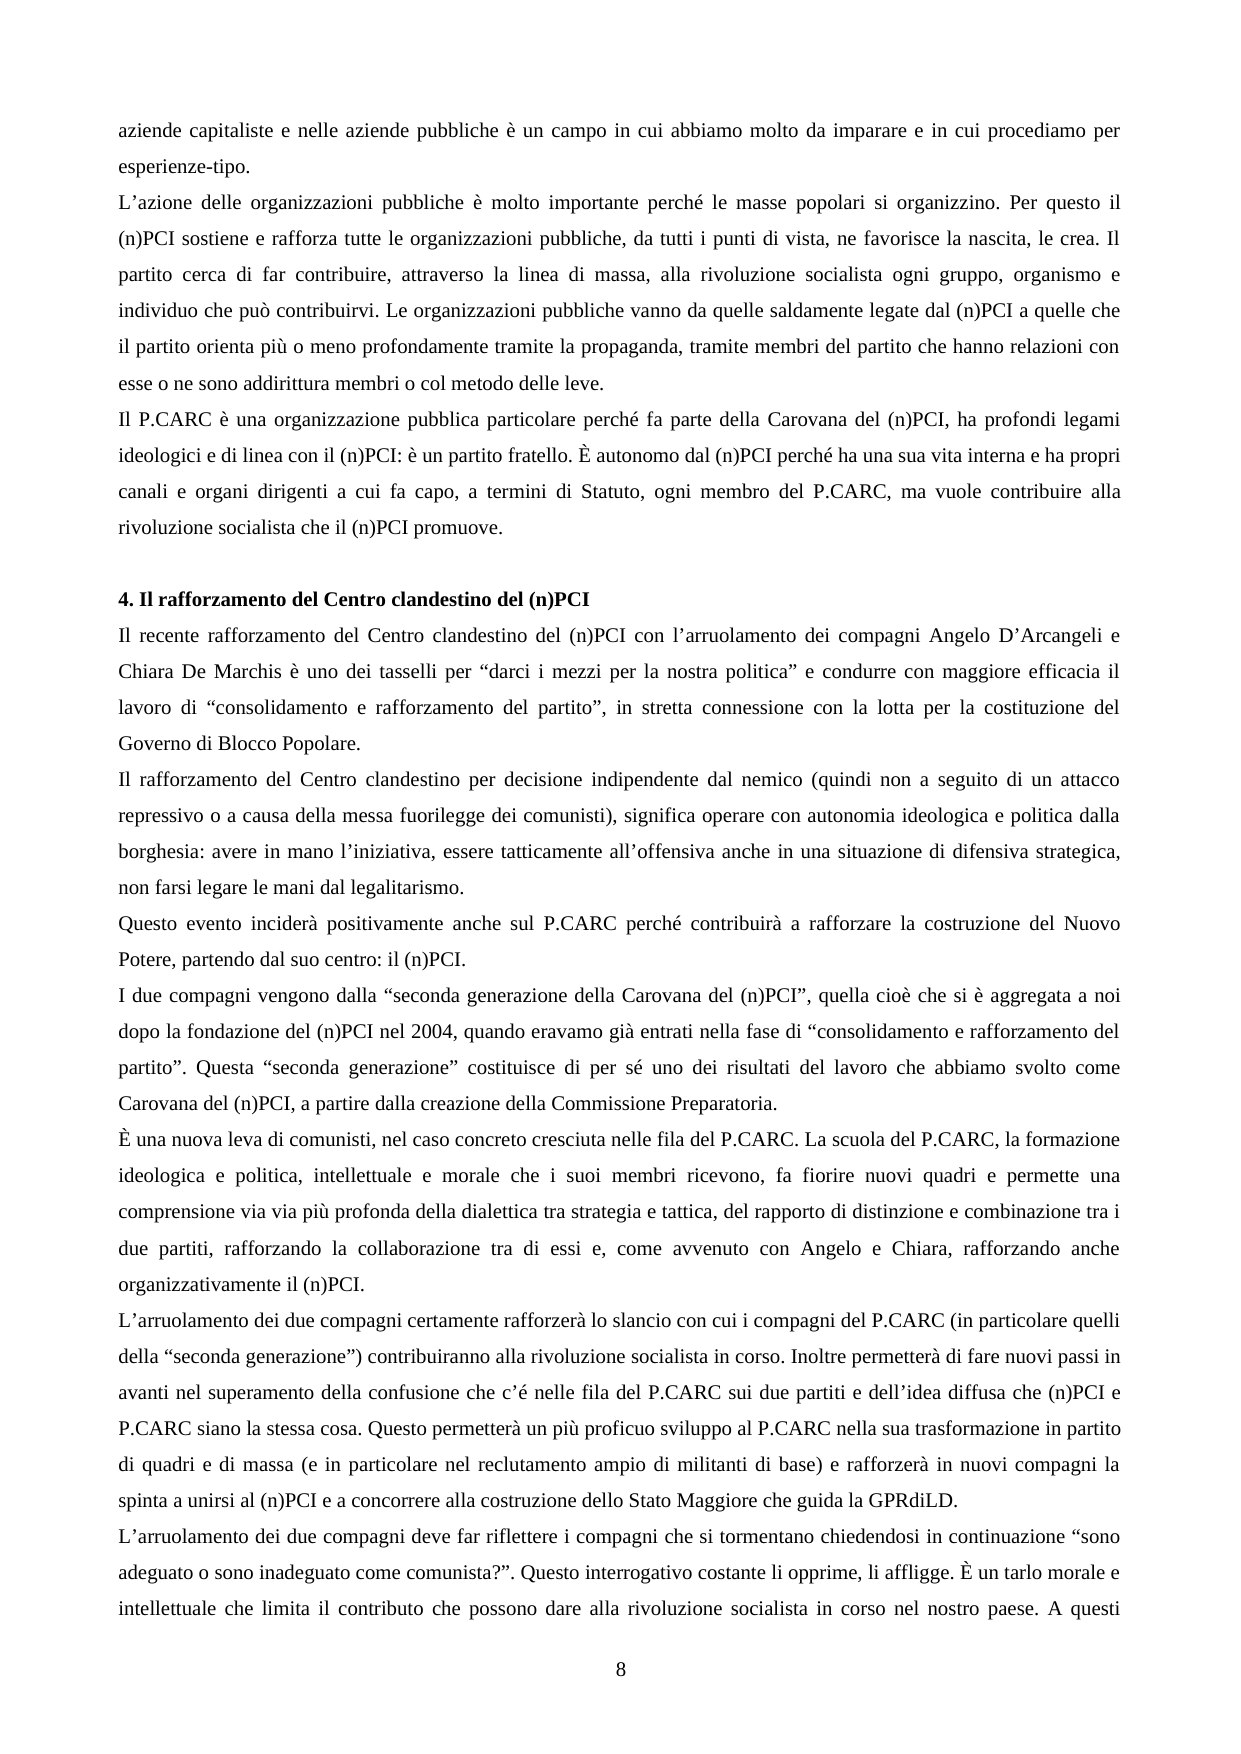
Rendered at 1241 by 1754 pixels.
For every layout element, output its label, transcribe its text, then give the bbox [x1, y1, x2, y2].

text L’arruolamento dei due compagni deve far riflettere i compagni che si tormentano chiedendosi in continuazione “sono adeguato o sono inadeguato come comunista?”. Questo interrogativo costante li opprime, li affligge. È un tarlo morale e intellettuale che limita il contributo che possono dare alla rivoluzione socialista in corso nel nostro paese. A questi [118, 1524, 1122, 1620]
text 4. Il rafforzamento del Centro clandestino del (n)PCI [118, 587, 1122, 611]
text Il recente rafforzamento del Centro clandestino del (n)PCI con l’arruolamento dei compagni Angelo D’Arcangeli e Chiara De Marchis è uno dei tasselli per “darci i mezzi per la nostra politica” e condurre con maggiore efficacia il lavoro di “consolidamento e rafforzamento del partito”, in stretta connessione con la lotta per la costituzione del Governo di Blocco Popolare. [118, 623, 1122, 755]
text Questo evento inciderà positivamente anche sul P.CARC perché contribuirà a rafforzare la costruzione del Nuovo Potere, partendo dal suo centro: il (n)PCI. [118, 911, 1122, 971]
text Il rafforzamento del Centro clandestino per decisione indipendente dal nemico (quindi non a seguito di un attacco repressivo o a causa della messa fuorilegge dei comunisti), significa operare con autonomia ideologica e politica dalla borghesia: avere in mano l’iniziativa, essere tatticamente all’offensiva anche in una situazione di difensiva strategica, non farsi legare le mani dal legalitarismo. [118, 767, 1122, 899]
text È una nuova leva di comunisti, nel caso concreto cresciuta nelle fila del P.CARC. La scuola del P.CARC, la formazione ideologica e politica, intellettuale e morale che i suoi membri ricevono, fa fiorire nuovi quadri e permette una comprensione via via più profonda della dialettica tra strategia e tattica, del rapporto di distinzione e combinazione tra i due partiti, rafforzando la collaborazione tra di essi e, come avvenuto con Angelo e Chiara, rafforzando anche organizzativamente il (n)PCI. [118, 1127, 1122, 1296]
text L’arruolamento dei due compagni certamente rafforzerà lo slancio con cui i compagni del P.CARC (in particolare quelli della “seconda generazione”) contribuiranno alla rivoluzione socialista in corso. Inoltre permetterà di fare nuovi passi in avanti nel superamento della confusione che c’é nelle fila del P.CARC sui due partiti e dell’idea diffusa che (n)PCI e P.CARC siano la stessa cosa. Questo permetterà un più proficuo sviluppo al P.CARC nella sua trasformazione in partito di quadri e di massa (e in particolare nel reclutamento ampio di militanti di base) e rafforzerà in nuovi compagni la spinta a unirsi al (n)PCI e a concorrere alla costruzione dello Stato Maggiore che guida la GPRdiLD. [118, 1307, 1122, 1512]
text L’azione delle organizzazioni pubbliche è molto importante perché le masse popolari si organizzino. Per questo il (n)PCI sostiene e rafforza tutte le organizzazioni pubbliche, da tutti i punti di vista, ne favorisce la nascita, le crea. Il partito cerca di far contribuire, attraverso la linea di massa, alla rivoluzione socialista ogni gruppo, organismo e individuo che può contribuirvi. Le organizzazioni pubbliche vanno da quelle saldamente legate dal (n)PCI a quelle che il partito orienta più o meno profondamente tramite la propaganda, tramite membri del partito che hanno relazioni con esse o ne sono addirittura membri o col metodo delle leve. [118, 190, 1122, 394]
text Il P.CARC è una organizzazione pubblica particolare perché fa parte della Carovana del (n)PCI, ha profondi legami ideologici e di linea con il (n)PCI: è un partito fratello. È autonomo dal (n)PCI perché ha una sua vita interna e ha propri canali e organi dirigenti a cui fa capo, a termini di Statuto, ogni membro del P.CARC, ma vuole contribuire alla rivoluzione socialista che il (n)PCI promuove. [118, 406, 1122, 539]
text aziende capitaliste e nelle aziende pubbliche è un campo in cui abbiamo molto da imparare e in cui procediamo per esperienze-tipo. [118, 118, 1122, 178]
text I due compagni vengono dalla “seconda generazione della Carovana del (n)PCI”, quella cioè che si è aggregata a noi dopo la fondazione del (n)PCI nel 2004, quando eravamo già entrati nella fase di “consolidamento e rafforzamento del partito”. Questa “seconda generazione” costituisce di per sé uno dei risultati del lavoro che abbiamo svolto come Carovana del (n)PCI, a partire dalla creazione della Commissione Preparatoria. [118, 983, 1122, 1115]
